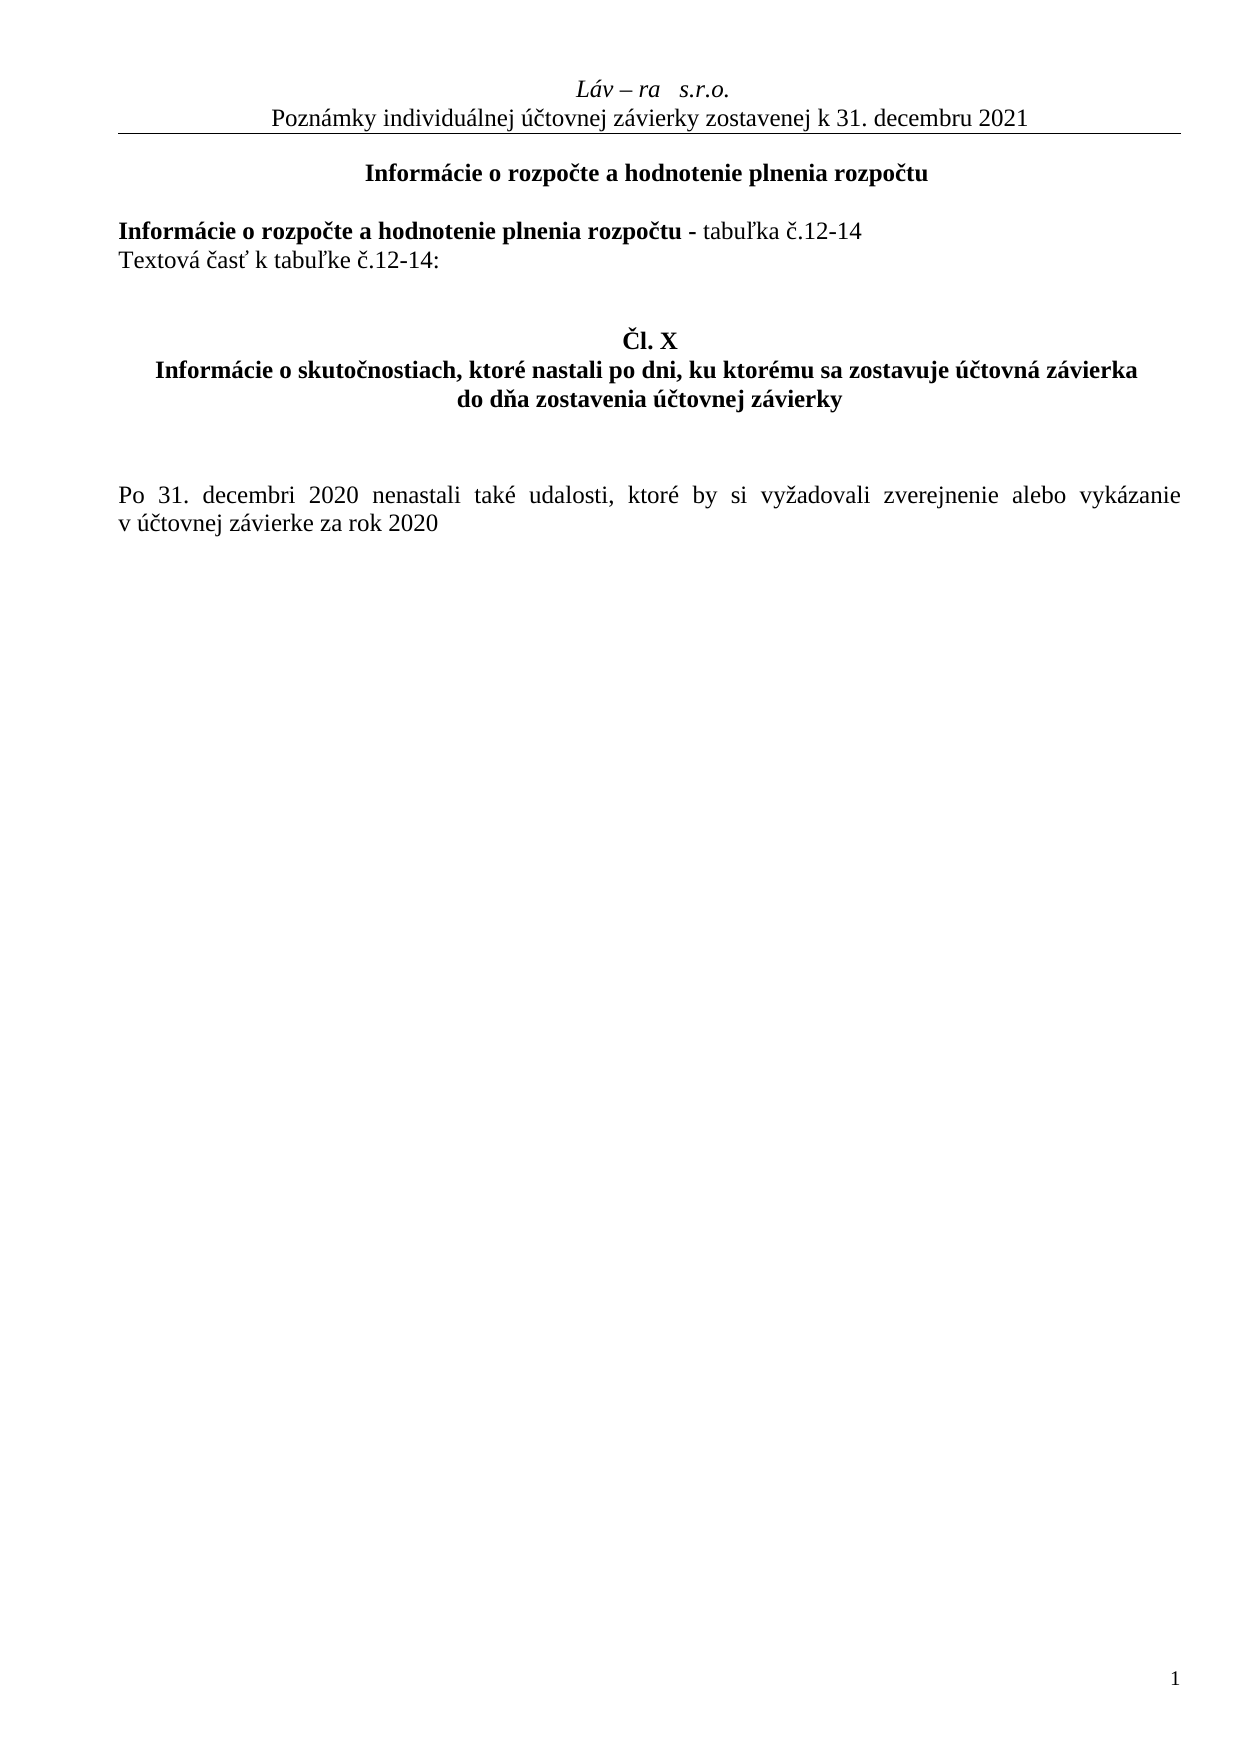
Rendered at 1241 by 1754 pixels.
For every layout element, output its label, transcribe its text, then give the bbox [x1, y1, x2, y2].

text do dňa zostavenia účtovnej závierky [118, 384, 1181, 413]
text Informácie o rozpočte a hodnotenie plnenia rozpočtu - tabuľka č.12-14 [118, 216, 1181, 245]
text Po 31. decembri 2020 nenastali také udalosti, ktoré by si vyžadovali zverejnenie alebo vykázanie v účtovnej závierke za rok 2020 [118, 480, 1181, 537]
text Čl. X [118, 326, 1181, 355]
text Informácie o rozpočte a hodnotenie plnenia rozpočtu [118, 158, 1181, 187]
text Textová časť k tabuľke č.12-14: [118, 245, 1181, 273]
text Informácie o skutočnostiach, ktoré nastali po dni, ku ktorému sa zostavuje účtovná závierka [118, 355, 1181, 384]
